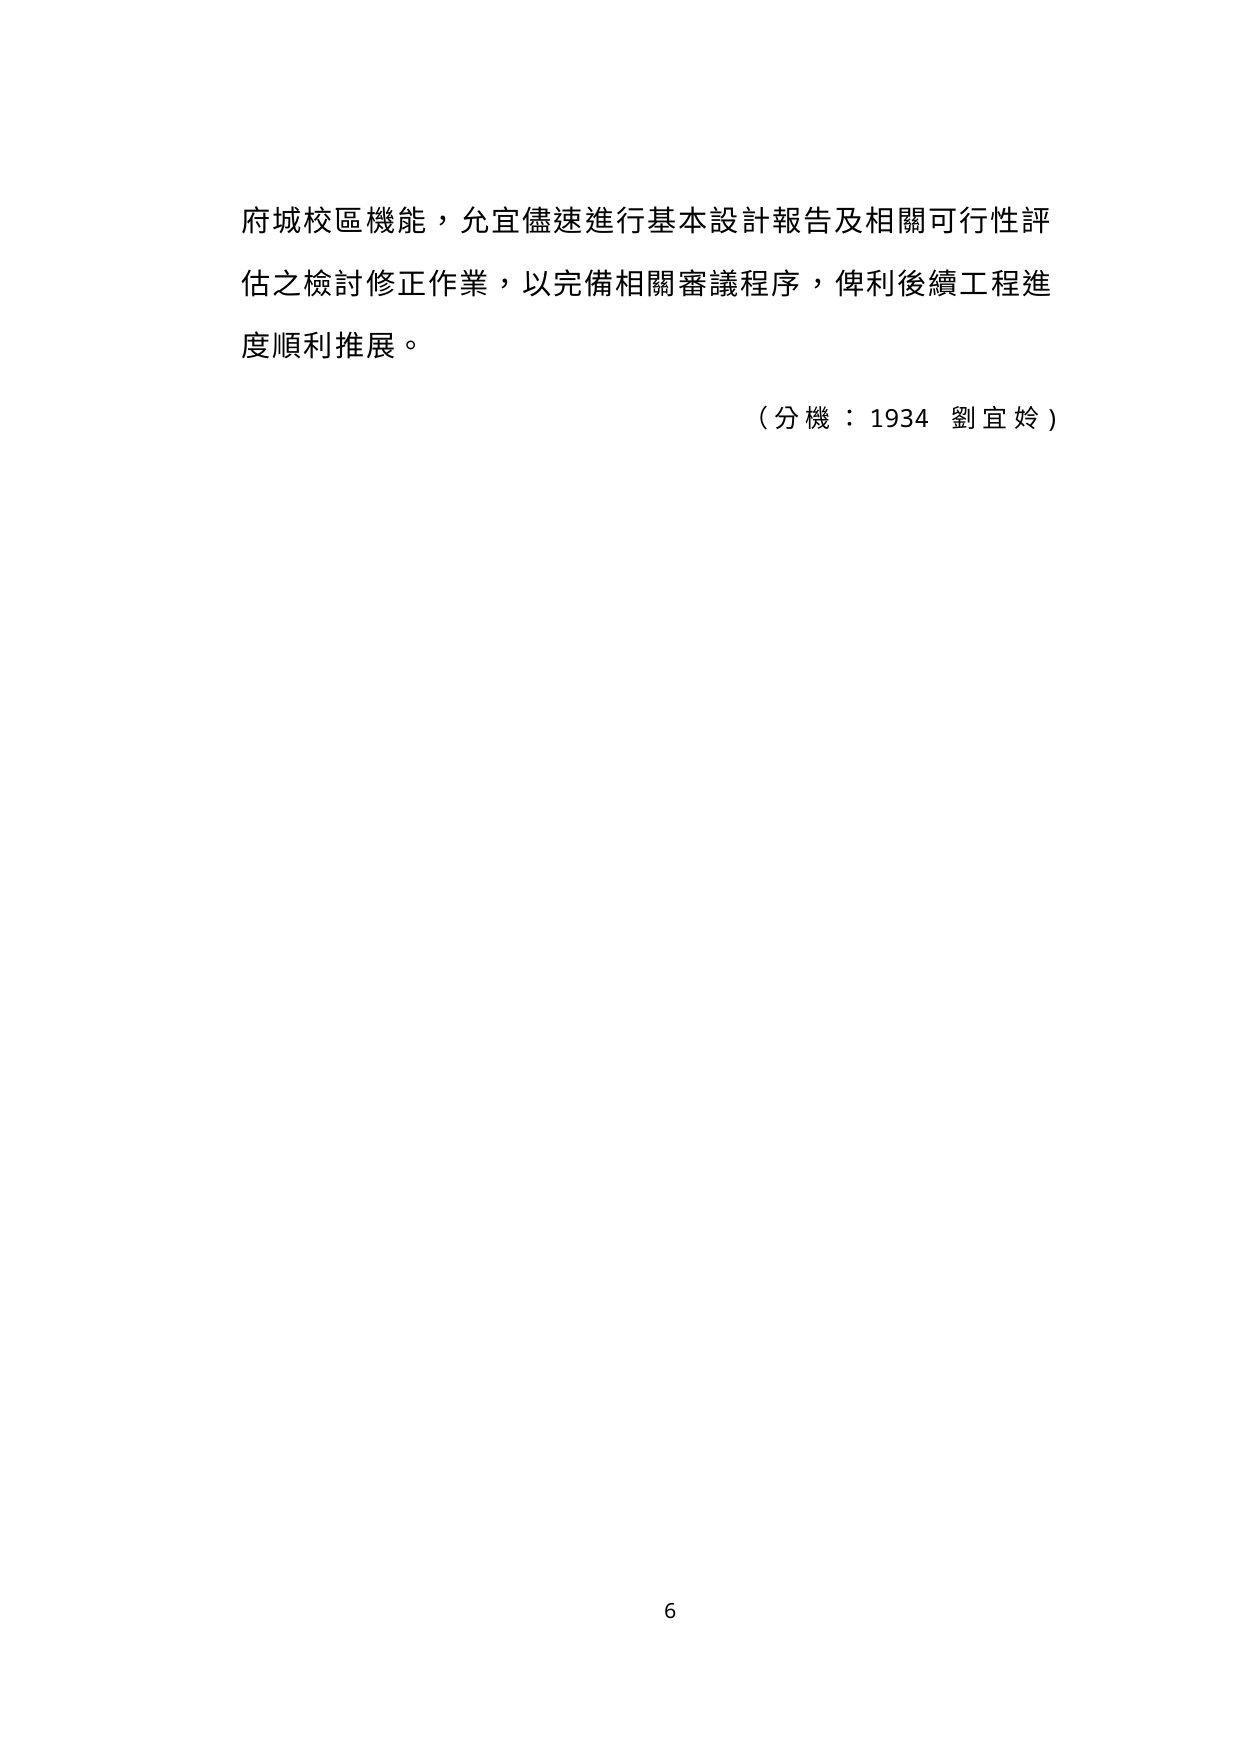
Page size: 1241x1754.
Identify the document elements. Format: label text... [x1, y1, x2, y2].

text 府城校區機能，允宜儘速進行基本設計報告及相關可行性評估之檢討修正作業，以完備相關審議程序，俾利後續工程進度順利推展。 [236, 177, 1063, 365]
text （分機：1934 劉宜姈) [177, 365, 1063, 427]
